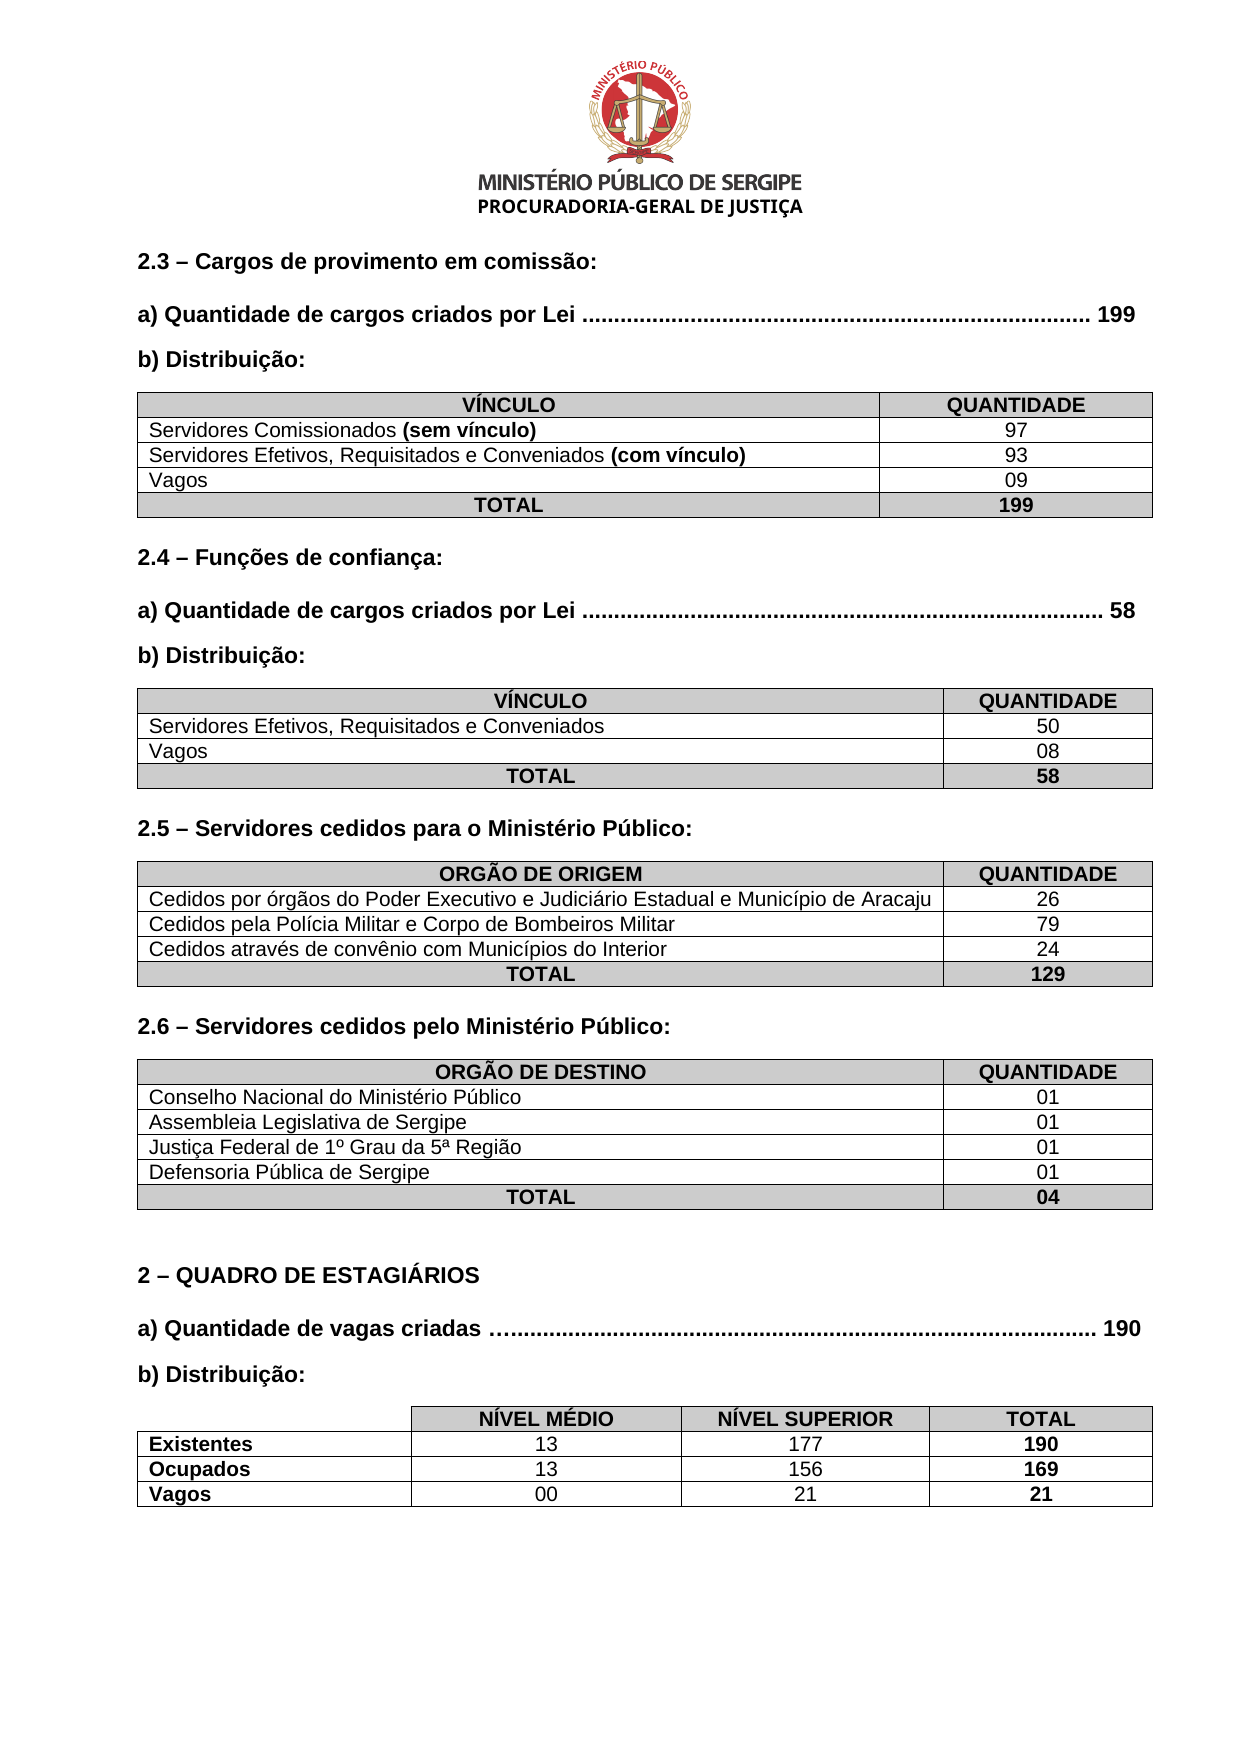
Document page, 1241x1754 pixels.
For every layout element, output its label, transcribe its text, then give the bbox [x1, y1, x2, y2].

table_cell Ocupados [138, 1457, 411, 1481]
table_header [138, 1407, 411, 1431]
table_cell 04 [944, 1185, 1152, 1209]
table_cell TOTAL [138, 493, 879, 517]
table_cell Conselho Nacional do Ministério Público [138, 1085, 943, 1109]
table_cell 01 [944, 1135, 1152, 1159]
table_cell Assembleia Legislativa de Sergipe [138, 1110, 943, 1134]
table_cell Justiça Federal de 1º Grau da 5ª Região [138, 1135, 943, 1159]
text a) Quantidade de vagas criadas …............................................................................................ 190 [137, 1315, 1142, 1342]
table_cell 169 [930, 1457, 1152, 1481]
table_cell Cedidos por órgãos do Poder Executivo e Judiciário Estadual e Município de Aracaju [138, 887, 943, 911]
table_cell 00 [412, 1482, 681, 1506]
table_cell 97 [880, 418, 1152, 442]
table_cell Cedidos através de convênio com Municípios do Interior [138, 937, 943, 961]
table_cell TOTAL [138, 764, 943, 788]
table_cell 09 [880, 468, 1152, 492]
table_cell 50 [944, 714, 1152, 738]
text b) Distribuição: [137, 346, 1142, 373]
text 2.3 – Cargos de provimento em comissão: [137, 248, 1142, 274]
table_cell TOTAL [138, 1185, 943, 1209]
table_header VÍNCULO [138, 393, 879, 417]
picture [478, 61, 802, 194]
text b) Distribuição: [137, 642, 1142, 669]
table_cell 01 [944, 1085, 1152, 1109]
table_cell 13 [412, 1432, 681, 1456]
table_cell Servidores Efetivos, Requisitados e Conveniados [138, 714, 943, 738]
table_cell Cedidos pela Polícia Militar e Corpo de Bombeiros Militar [138, 912, 943, 936]
table_header NÍVEL SUPERIOR [682, 1407, 929, 1431]
table_header QUANTIDADE [944, 862, 1152, 886]
table_cell 156 [682, 1457, 929, 1481]
text b) Distribuição: [137, 1361, 1142, 1387]
table_cell 190 [930, 1432, 1152, 1456]
table_cell 21 [930, 1482, 1152, 1506]
table_cell 21 [682, 1482, 929, 1506]
table_cell Existentes [138, 1432, 411, 1456]
table_cell Vagos [138, 1482, 411, 1506]
table_cell 93 [880, 443, 1152, 467]
table_cell 01 [944, 1160, 1152, 1184]
table_cell 177 [682, 1432, 929, 1456]
table_header QUANTIDADE [880, 393, 1152, 417]
text a) Quantidade de cargos criados por Lei ................................................................................ 199 [137, 301, 1142, 327]
table_header ORGÃO DE ORIGEM [138, 862, 943, 886]
table_header VÍNCULO [138, 689, 943, 713]
table_cell 13 [412, 1457, 681, 1481]
table_cell 24 [944, 937, 1152, 961]
table_cell Defensoria Pública de Sergipe [138, 1160, 943, 1184]
table_cell Vagos [138, 468, 879, 492]
text a) Quantidade de cargos criados por Lei .................................................................................. 58 [137, 597, 1142, 623]
text 2.4 – Funções de confiança: [137, 544, 1142, 571]
table_cell 26 [944, 887, 1152, 911]
table_header ORGÃO DE DESTINO [138, 1060, 943, 1084]
text 2.6 – Servidores cedidos pelo Ministério Público: [137, 1013, 1142, 1039]
table_cell 199 [880, 493, 1152, 517]
table_cell Servidores Comissionados (sem vínculo) [138, 418, 879, 442]
table_cell 58 [944, 764, 1152, 788]
table_header TOTAL [930, 1407, 1152, 1431]
table_cell 08 [944, 739, 1152, 763]
table_cell 129 [944, 962, 1152, 986]
text 2 – QUADRO DE ESTAGIÁRIOS [137, 1262, 1142, 1289]
text 2.5 – Servidores cedidos para o Ministério Público: [137, 815, 1142, 842]
table_cell Vagos [138, 739, 943, 763]
table_cell 01 [944, 1110, 1152, 1134]
table_header NÍVEL MÉDIO [412, 1407, 681, 1431]
table_cell 79 [944, 912, 1152, 936]
table_cell Servidores Efetivos, Requisitados e Conveniados (com vínculo) [138, 443, 879, 467]
table_cell TOTAL [138, 962, 943, 986]
table_header QUANTIDADE [944, 1060, 1152, 1084]
table_header QUANTIDADE [944, 689, 1152, 713]
